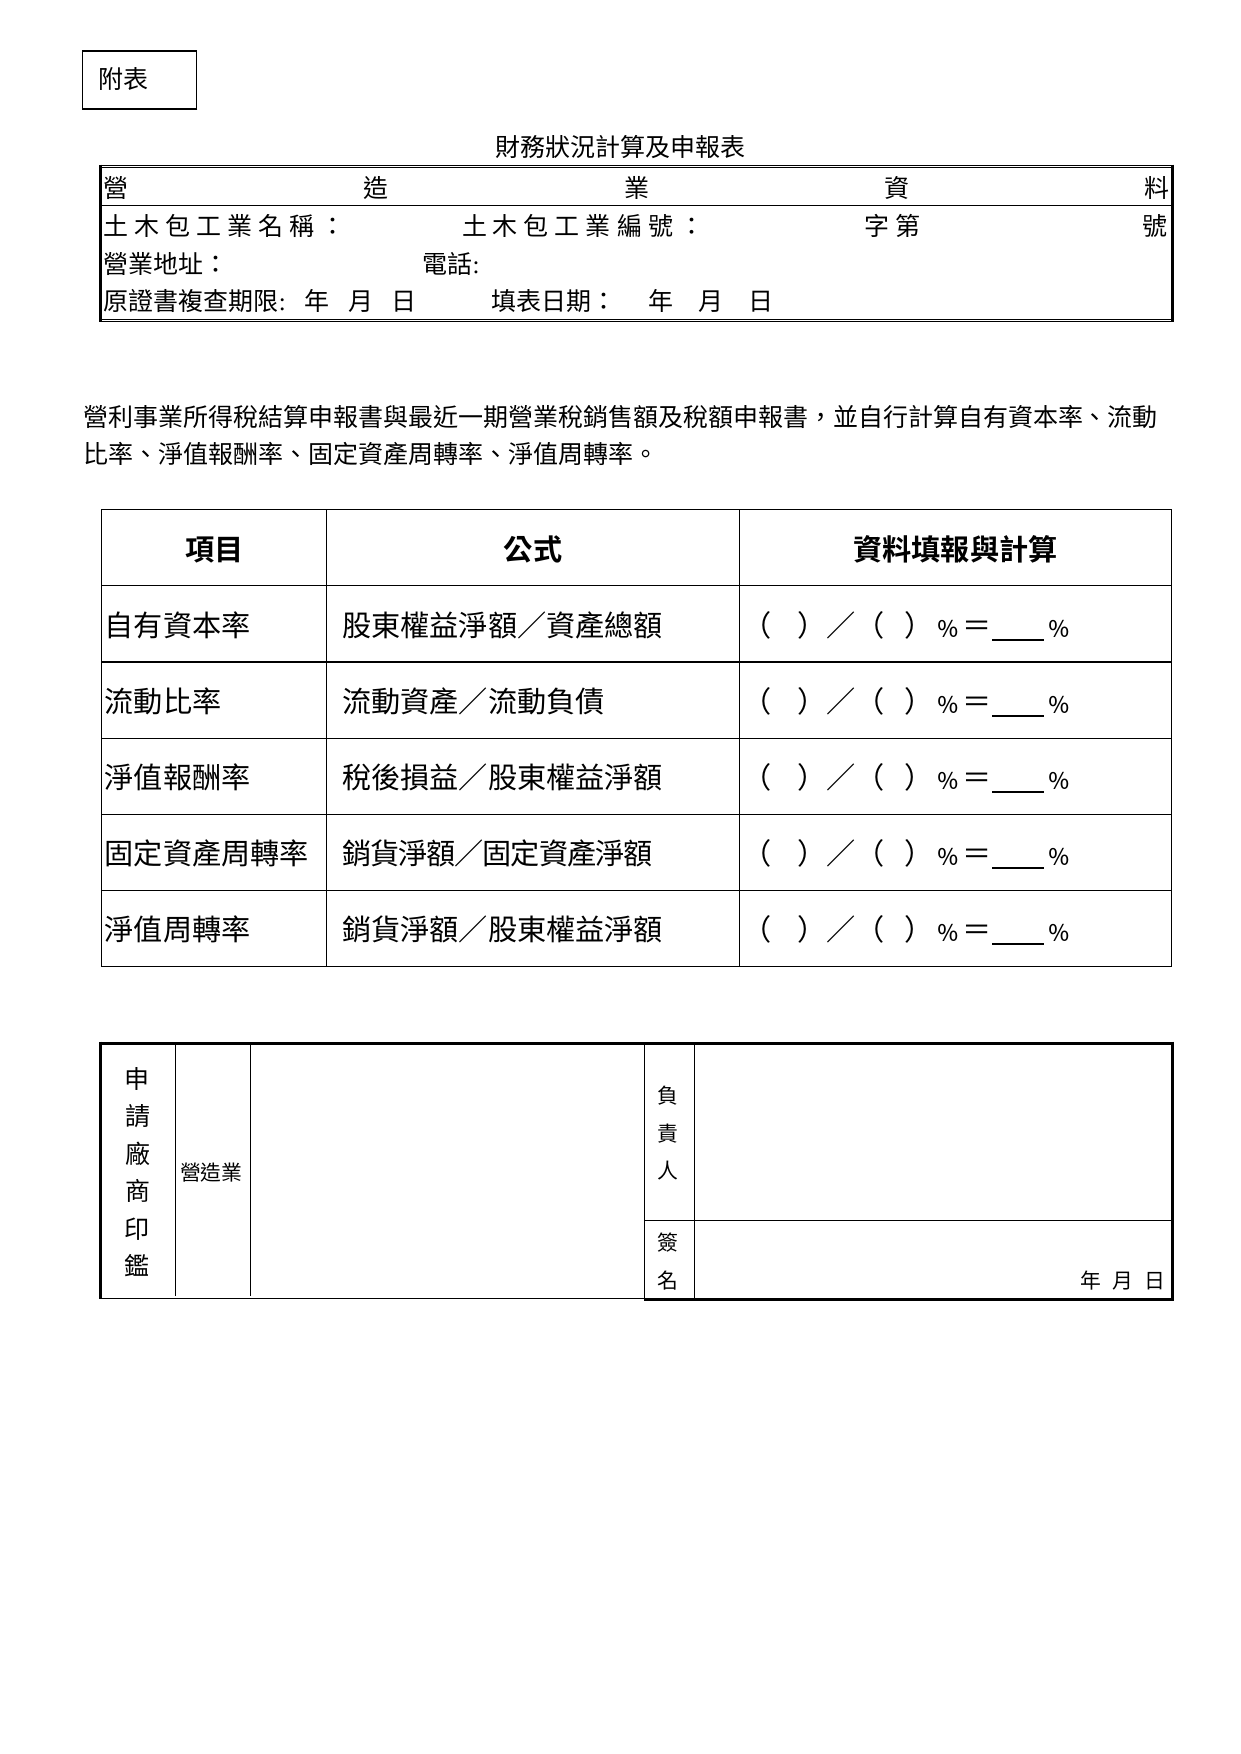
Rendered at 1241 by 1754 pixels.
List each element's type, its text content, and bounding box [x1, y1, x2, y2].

table_header 營 造 業 資 料 [102, 168, 1171, 205]
table_cell 年 月 日 [695, 1221, 1171, 1298]
table_cell 銷貨淨額／固定資產淨額 [327, 815, 739, 889]
text 附表 [98, 59, 181, 96]
text 營利事業所得稅結算申報書與最近一期營業稅銷售額及稅額申報書，並自行計算自有資本率、流動比率、淨值報酬率、固定資產周轉率、淨值周轉率。 [83, 397, 1157, 472]
table_cell （ ）／（ ）﹪＝ ﹪ [740, 663, 1171, 737]
table_cell 淨值周轉率 [102, 891, 326, 966]
table_header 營造業 [176, 1045, 251, 1298]
table_cell 自有資本率 [102, 586, 326, 661]
table_cell （ ）／（ ）﹪＝ ﹪ [740, 891, 1171, 966]
table_cell 簽 名 [645, 1221, 694, 1298]
text 財務狀況計算及申報表 [46, 127, 1194, 164]
table_header 公式 [327, 510, 739, 585]
table_cell 銷貨淨額／股東權益淨額 [327, 891, 739, 966]
table_cell （ ）／（ ）﹪＝ ﹪ [740, 815, 1171, 889]
table_cell 稅後損益／股東權益淨額 [327, 739, 739, 813]
table_cell 固定資產周轉率 [102, 815, 326, 889]
table_cell 股東權益淨額／資產總額 [327, 586, 739, 661]
table_header [251, 1045, 644, 1298]
table_header 申 請 廠 商 印 鑑 [102, 1045, 176, 1298]
table_cell 土木包工業名稱： 土木包工業編號： 字第 號 營業地址： 電話: 原證書複查期限: 年 月 日 填表日期： 年 月 日 [102, 206, 1171, 319]
table_cell 流動比率 [102, 663, 326, 737]
table_header 項目 [102, 510, 326, 585]
table_cell 淨值報酬率 [102, 739, 326, 813]
table_cell （ ）／（ ）﹪＝ ﹪ [740, 586, 1171, 661]
table_header 負 責 人 [645, 1045, 694, 1220]
table_cell （ ）／（ ）﹪＝ ﹪ [740, 739, 1171, 813]
table_cell 流動資產／流動負債 [327, 663, 739, 737]
table_header 資料填報與計算 [740, 510, 1171, 585]
table_header [695, 1045, 1171, 1220]
